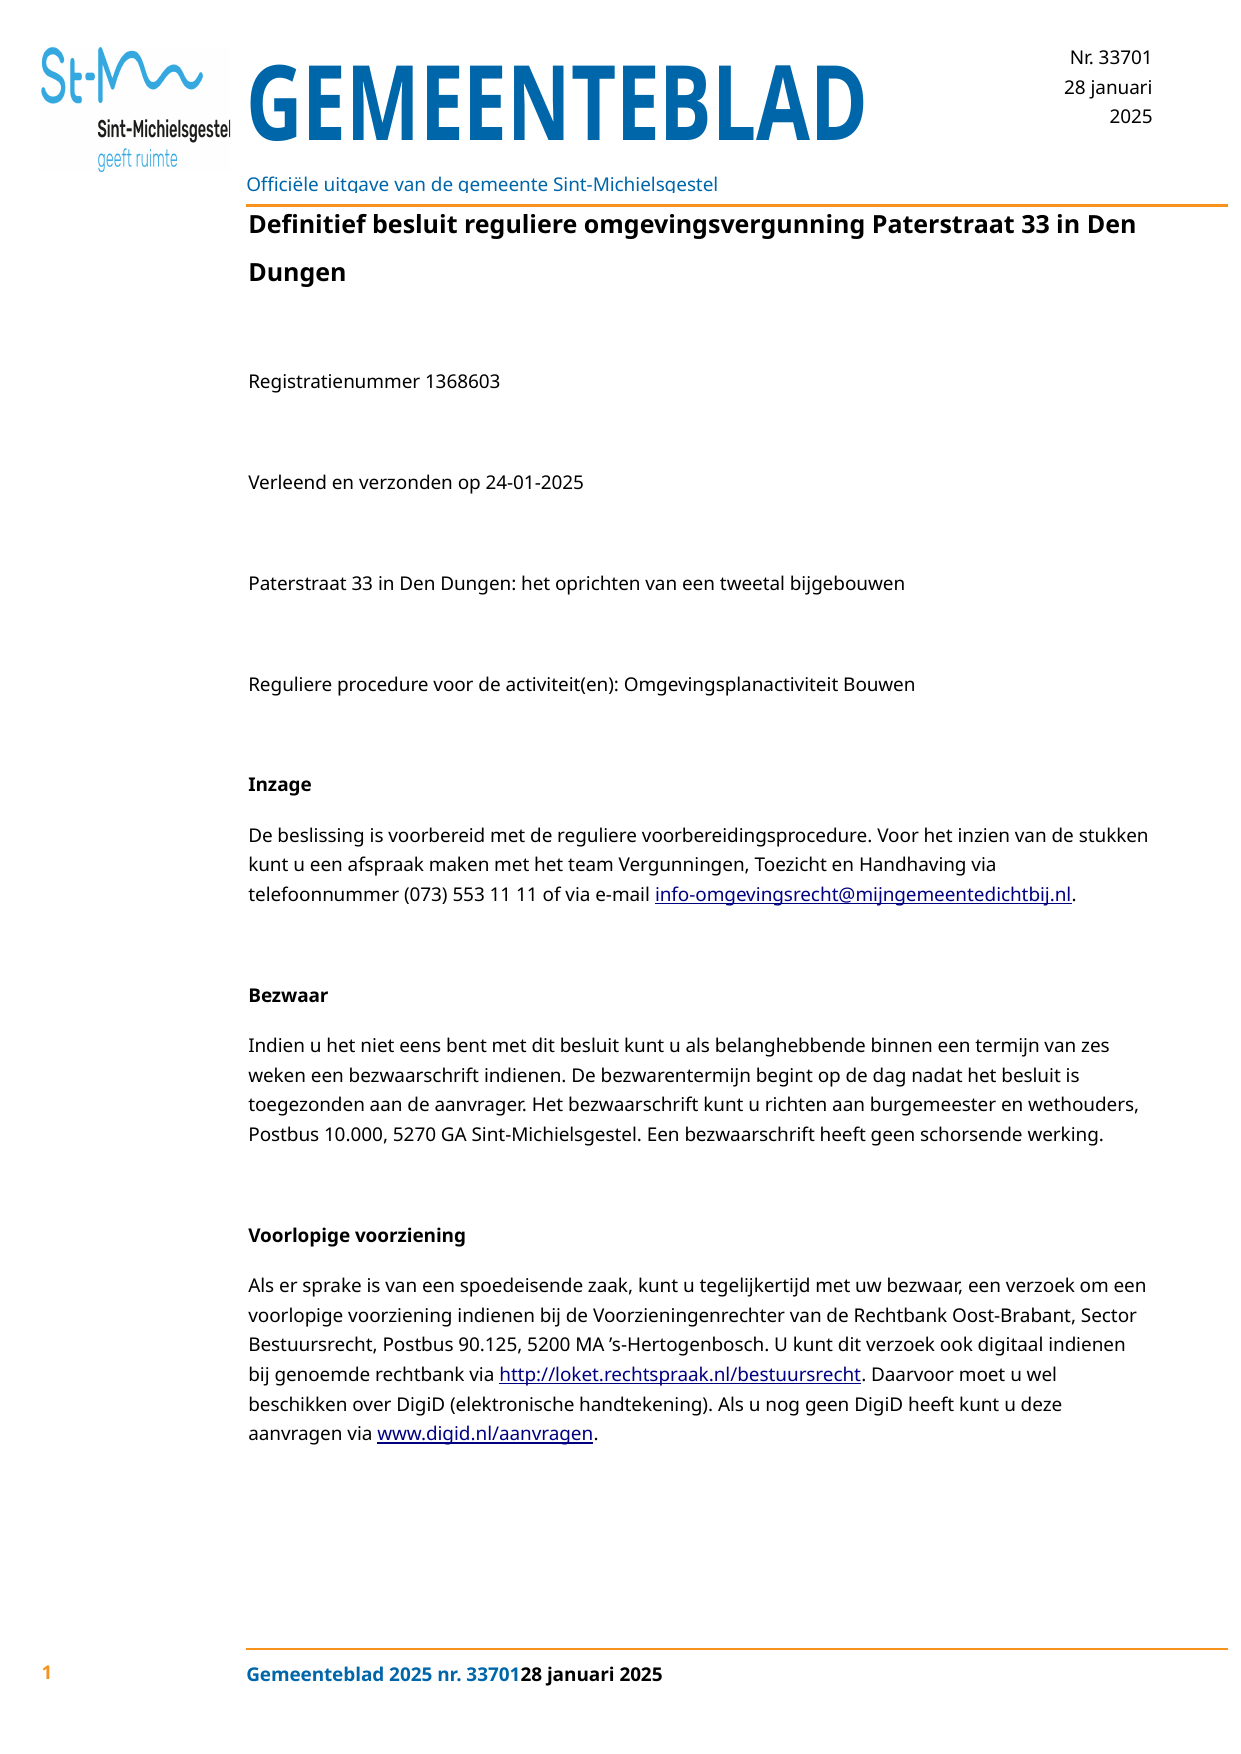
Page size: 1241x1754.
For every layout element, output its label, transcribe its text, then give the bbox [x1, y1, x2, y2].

text Definitief besluit reguliere omgevingsvergunning Paterstraat 33 in Den Dungen [248, 207, 1152, 288]
picture [41, 47, 231, 172]
text De beslissing is voorbereid met de reguliere voorbereidingsprocedure. Voor het inzien van de stukken kunt u een afspraak maken met het team Vergunningen, Toezicht en Handhaving via telefoonnummer (073) 553 11 11 of via e-mail info-omgevingsrecht@mijngemeentedichtbij.nl. [248, 822, 1152, 907]
text Voorlopige voorziening [248, 1222, 1152, 1248]
text Bezwaar [248, 982, 1152, 1008]
text Verleend en verzonden op 24-01-2025 [248, 469, 1152, 495]
text Als er sprake is van een spoedeisende zaak, kunt u tegelijkertijd met uw bezwaar, een verzoek om een voorlopige voorziening indienen bij de Voorzieningenrechter van de Rechtbank Oost-Brabant, Sector Bestuursrecht, Postbus 90.125, 5200 MA ’s-Hertogenbosch. U kunt dit verzoek ook digitaal indienen bij genoemde rechtbank via http://loket.rechtspraak.nl/bestuursrecht. Daarvoor moet u wel beschikken over DigiD (elektronische handtekening). Als u nog geen DigiD heeft kunt u deze aanvragen via www.digid.nl/aanvragen. [248, 1272, 1152, 1446]
text Registratienummer 1368603 [248, 368, 1152, 394]
text Paterstraat 33 in Den Dungen: het oprichten van een tweetal bijgebouwen [248, 570, 1152, 596]
text Indien u het niet eens bent met dit besluit kunt u als belanghebbende binnen een termijn van zes weken een bezwaarschrift indienen. De bezwarentermijn begint op de dag nadat het besluit is toegezonden aan de aanvrager. Het bezwaarschrift kunt u richten aan burgemeester en wethouders, Postbus 10.000, 5270 GA Sint-Michielsgestel. Een bezwaarschrift heeft geen schorsende werking. [248, 1032, 1152, 1147]
text Inzage [248, 772, 1152, 797]
text Reguliere procedure voor de activiteit(en): Omgevingsplanactiviteit Bouwen [248, 671, 1152, 697]
